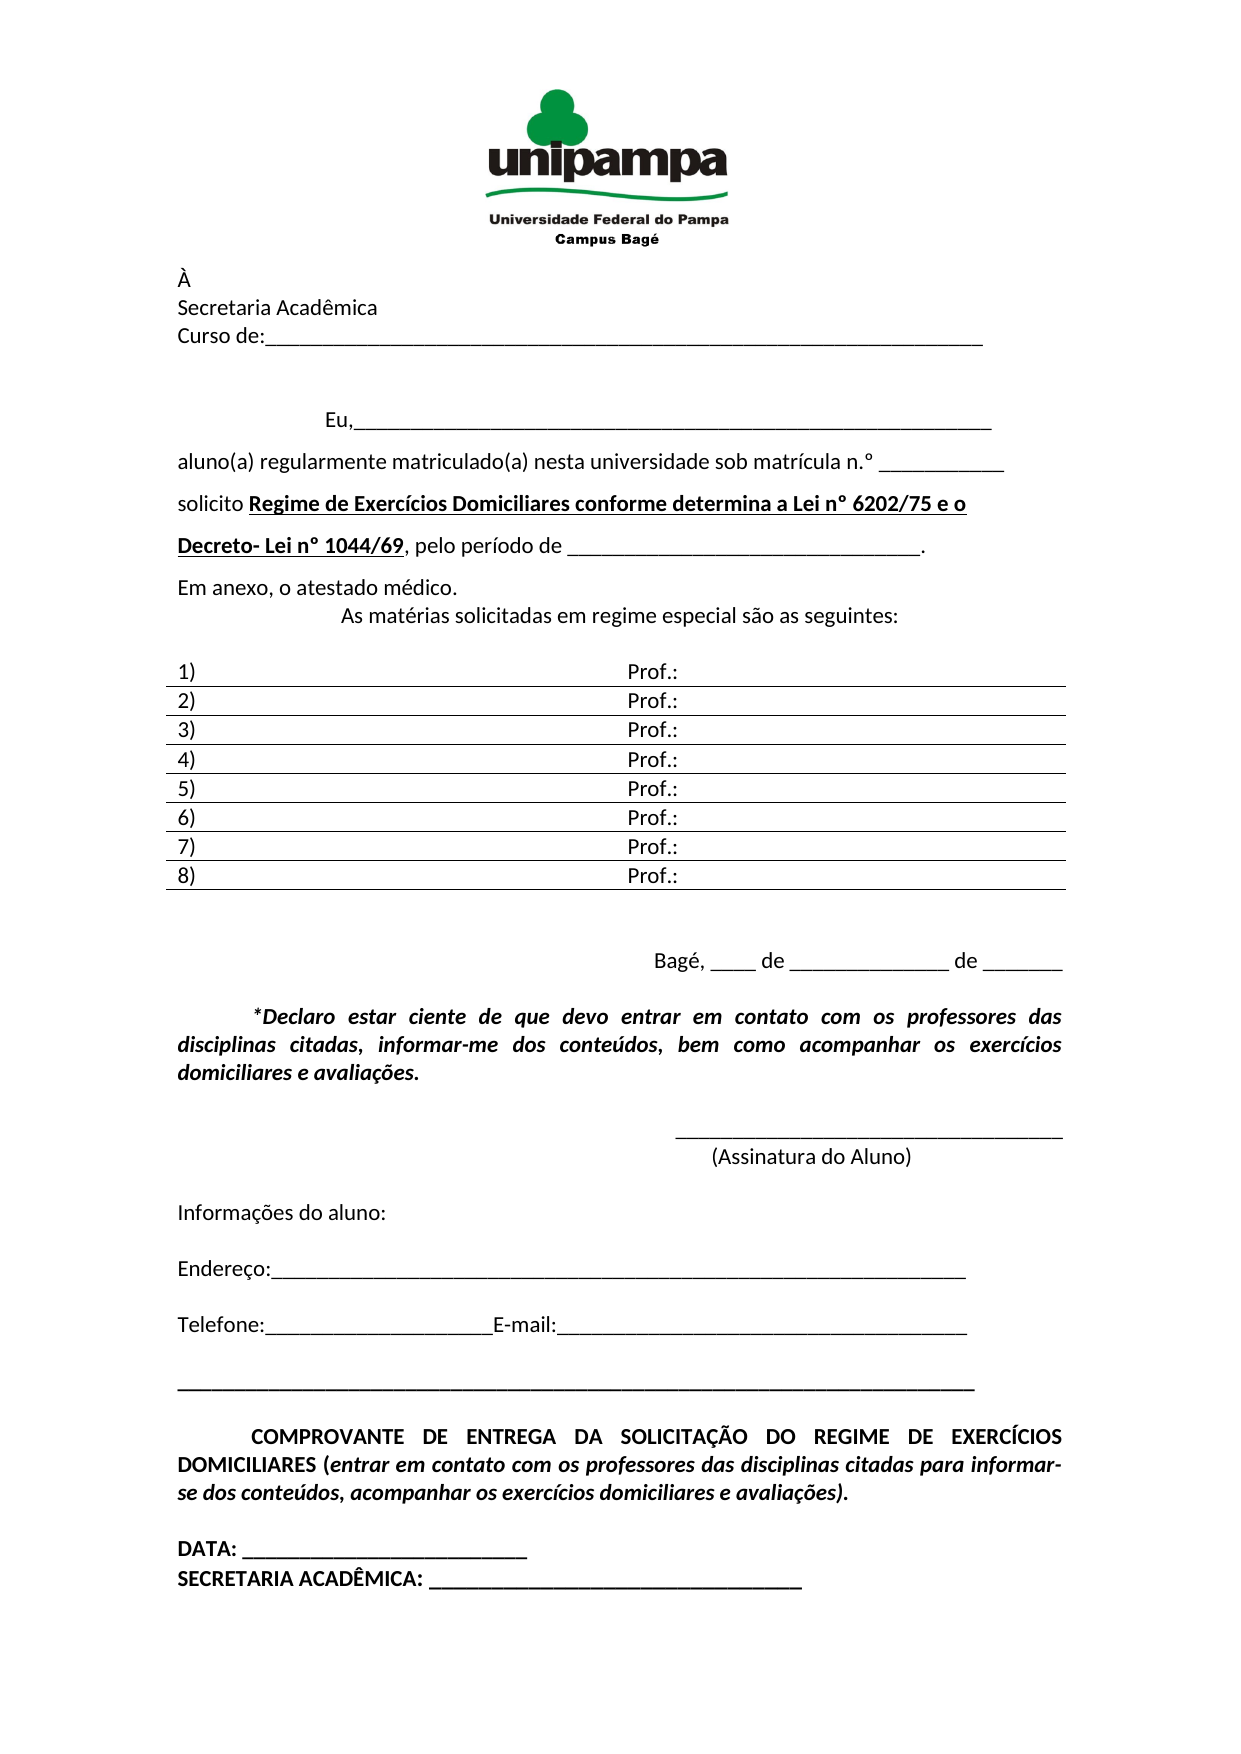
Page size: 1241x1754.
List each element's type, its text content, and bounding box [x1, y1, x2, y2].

text Decreto- Lei nº 1044/69, pelo período de _______________________________. [177, 531, 1063, 559]
text COMPROVANTE DE ENTREGA DA SOLICITAÇÃO DO REGIME DE EXERCÍCIOS DOMICILIARES (entrar em contato com os professores das disciplinas citadas para informar-se dos conteúdos, acompanhar os exercícios domiciliares e avaliações). [177, 1422, 1063, 1506]
table_cell 7) [166, 832, 616, 860]
text aluno(a) regularmente matriculado(a) nesta universidade sob matrícula n.º ___________ [177, 447, 1063, 476]
table_cell 4) [166, 745, 616, 773]
table_cell 8) [166, 861, 616, 889]
table_cell 5) [166, 774, 616, 802]
text SECRETARIA ACADÊMICA: ______________________________ [177, 1562, 1063, 1593]
table_cell Prof.: [616, 803, 1066, 831]
table_cell Prof.: [616, 687, 1066, 714]
text Secretaria Acadêmica [177, 293, 1063, 321]
text Eu,________________________________________________________ [251, 406, 1063, 433]
picture [484, 88, 735, 266]
text *Declaro estar ciente de que devo entrar em contato com os professores das disciplinas citadas, informar-me dos conteúdos, bem como acompanhar os exercícios domiciliares e avaliações. [177, 1002, 1063, 1086]
table_cell 6) [166, 803, 616, 831]
text Curso de:_______________________________________________________________ [177, 321, 1063, 349]
table_cell Prof.: [616, 716, 1066, 744]
table_cell 3) [166, 716, 616, 744]
text Em anexo, o atestado médico. [177, 573, 1063, 601]
text ______________________________________________________________________ [177, 1366, 1063, 1394]
text DATA: _________________________ [177, 1534, 1063, 1562]
table_cell Prof.: [616, 774, 1066, 802]
text Telefone:____________________E-mail:____________________________________ [177, 1310, 1063, 1338]
table_cell 2) [166, 687, 616, 714]
text Informações do aluno: [177, 1198, 1063, 1226]
text As matérias solicitadas em regime especial são as seguintes: [177, 601, 1063, 629]
table_header 1) [166, 658, 616, 686]
table_header Prof.: [616, 658, 1066, 686]
text solicito Regime de Exercícios Domiciliares conforme determina a Lei nº 6202/75 e o [177, 489, 1063, 517]
table_cell Prof.: [616, 832, 1066, 860]
text (Assinatura do Aluno) [177, 1142, 1063, 1170]
text __________________________________ [177, 1114, 1063, 1142]
text Bagé, ____ de ______________ de _______ [177, 946, 1063, 974]
text À [177, 265, 1063, 293]
table_cell Prof.: [616, 745, 1066, 773]
text Endereço:_____________________________________________________________ [177, 1254, 1063, 1282]
table_cell Prof.: [616, 861, 1066, 889]
